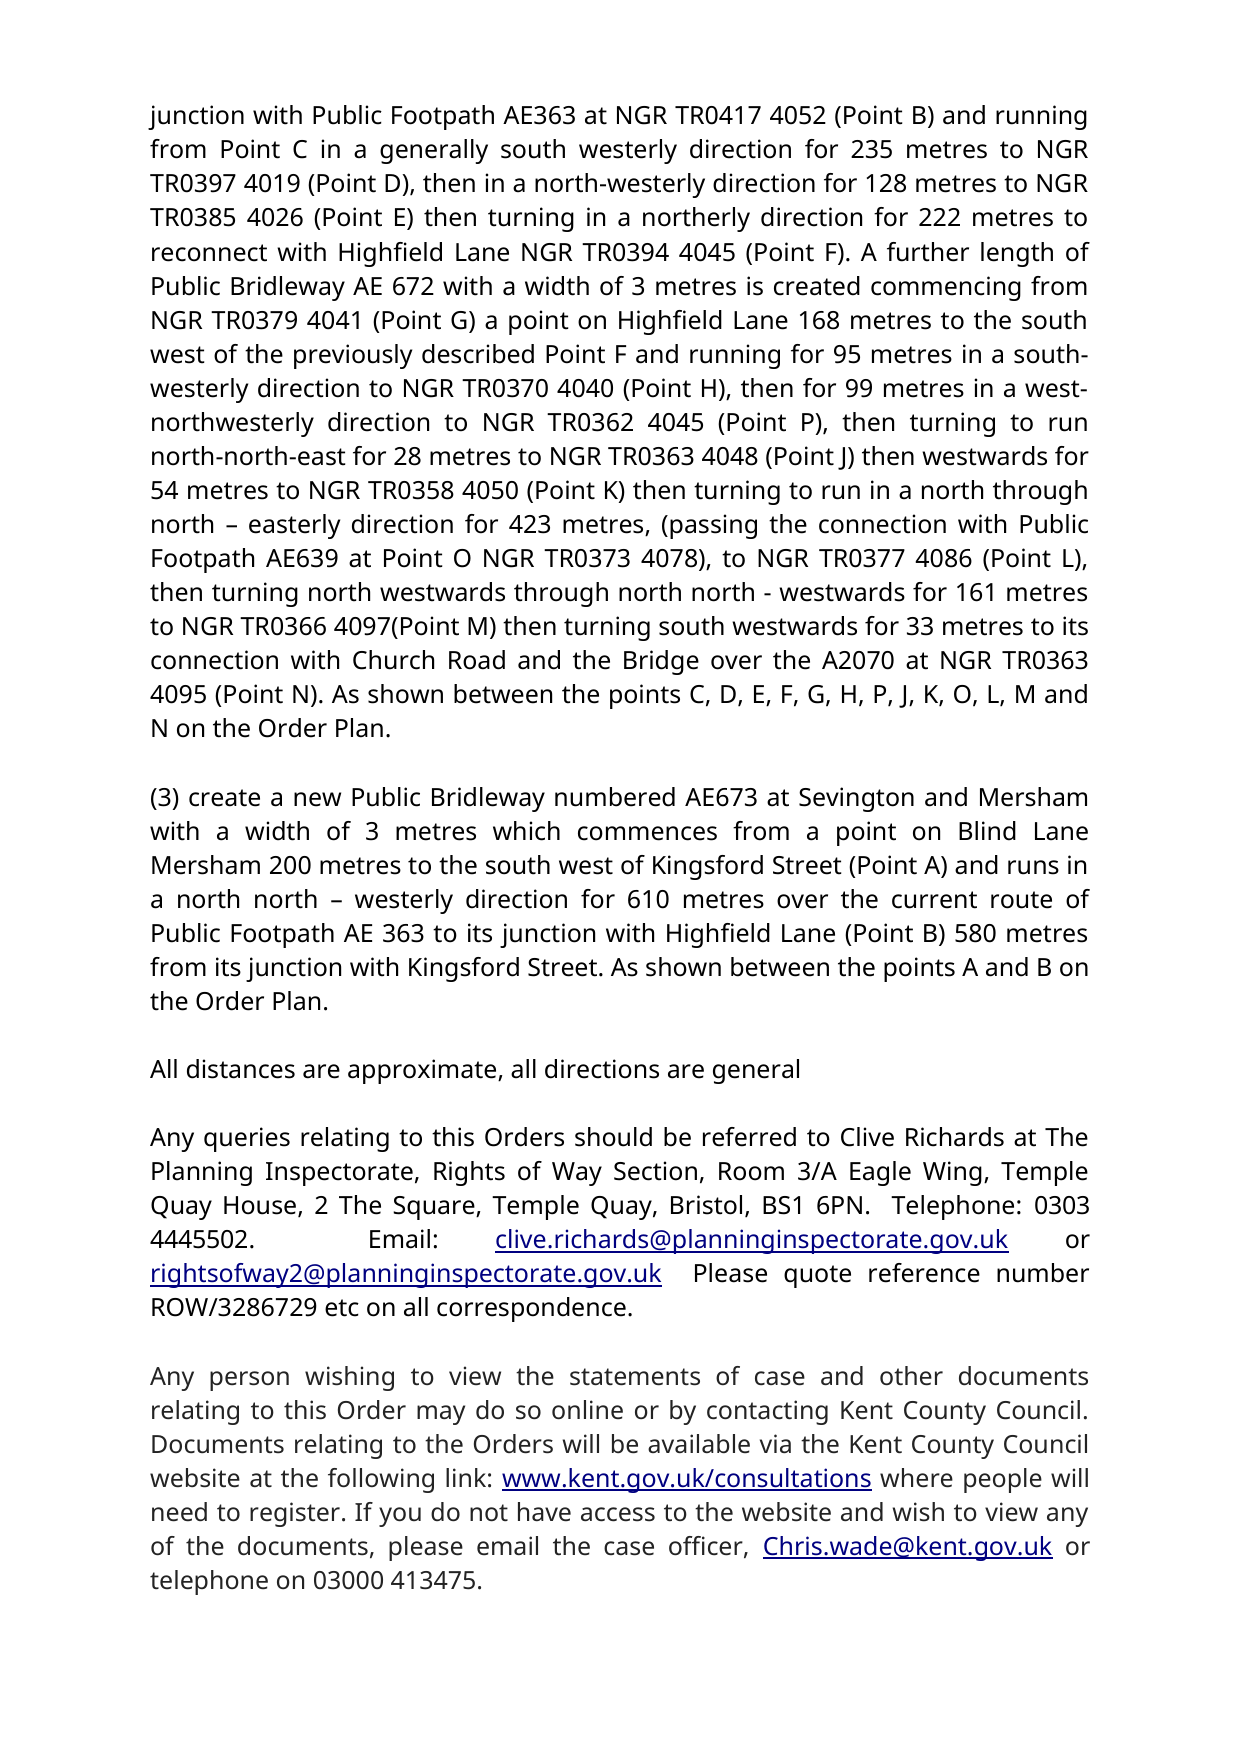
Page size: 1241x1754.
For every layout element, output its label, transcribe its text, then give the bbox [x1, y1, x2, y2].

text (3) create a new Public Bridleway numbered AE673 at Sevington and Mersham with a width of 3 metres which commences from a point on Blind Lane Mersham 200 metres to the south west of Kingsford Street (Point A) and runs in a north north – westerly direction for 610 metres over the current route of Public Footpath AE 363 to its junction with Highfield Lane (Point B) 580 metres from its junction with Kingsford Street. As shown between the points A and B on the Order Plan. [150, 779, 1090, 1018]
text junction with Public Footpath AE363 at NGR TR0417 4052 (Point B) and running from Point C in a generally south westerly direction for 235 metres to NGR TR0397 4019 (Point D), then in a north-westerly direction for 128 metres to NGR TR0385 4026 (Point E) then turning in a northerly direction for 222 metres to reconnect with Highfield Lane NGR TR0394 4045 (Point F). A further length of Public Bridleway AE 672 with a width of 3 metres is created commencing from NGR TR0379 4041 (Point G) a point on Highfield Lane 168 metres to the south west of the previously described Point F and running for 95 metres in a south-westerly direction to NGR TR0370 4040 (Point H), then for 99 metres in a west-northwesterly direction to NGR TR0362 4045 (Point P), then turning to run north-north-east for 28 metres to NGR TR0363 4048 (Point J) then westwards for 54 metres to NGR TR0358 4050 (Point K) then turning to run in a north through north – easterly direction for 423 metres, (passing the connection with Public Footpath AE639 at Point O NGR TR0373 4078), to NGR TR0377 4086 (Point L), then turning north westwards through north north - westwards for 161 metres to NGR TR0366 4097(Point M) then turning south westwards for 33 metres to its connection with Church Road and the Bridge over the A2070 at NGR TR0363 4095 (Point N). As shown between the points C, D, E, F, G, H, P, J, K, O, L, M and N on the Order Plan. [150, 98, 1090, 745]
text All distances are approximate, all directions are general [150, 1052, 1090, 1086]
text Any person wishing to view the statements of case and other documents relating to this Order may do so online or by contacting Kent County Council. Documents relating to the Orders will be available via the Kent County Council website at the following link: www.kent.gov.uk/consultations where people will need to register. If you do not have access to the website and wish to view any of the documents, please email the case officer, Chris.wade@kent.gov.uk or telephone on 03000 413475. [150, 1358, 1090, 1597]
text Any queries relating to this Orders should be referred to Clive Richards at The Planning Inspectorate, Rights of Way Section, Room 3/A Eagle Wing, Temple Quay House, 2 The Square, Temple Quay, Bristol, BS1 6PN. Telephone: 0303 4445502. Email: clive.richards@planninginspectorate.gov.uk or rightsofway2@planninginspectorate.gov.uk Please quote reference number ROW/3286729 etc on all correspondence. [150, 1120, 1090, 1324]
